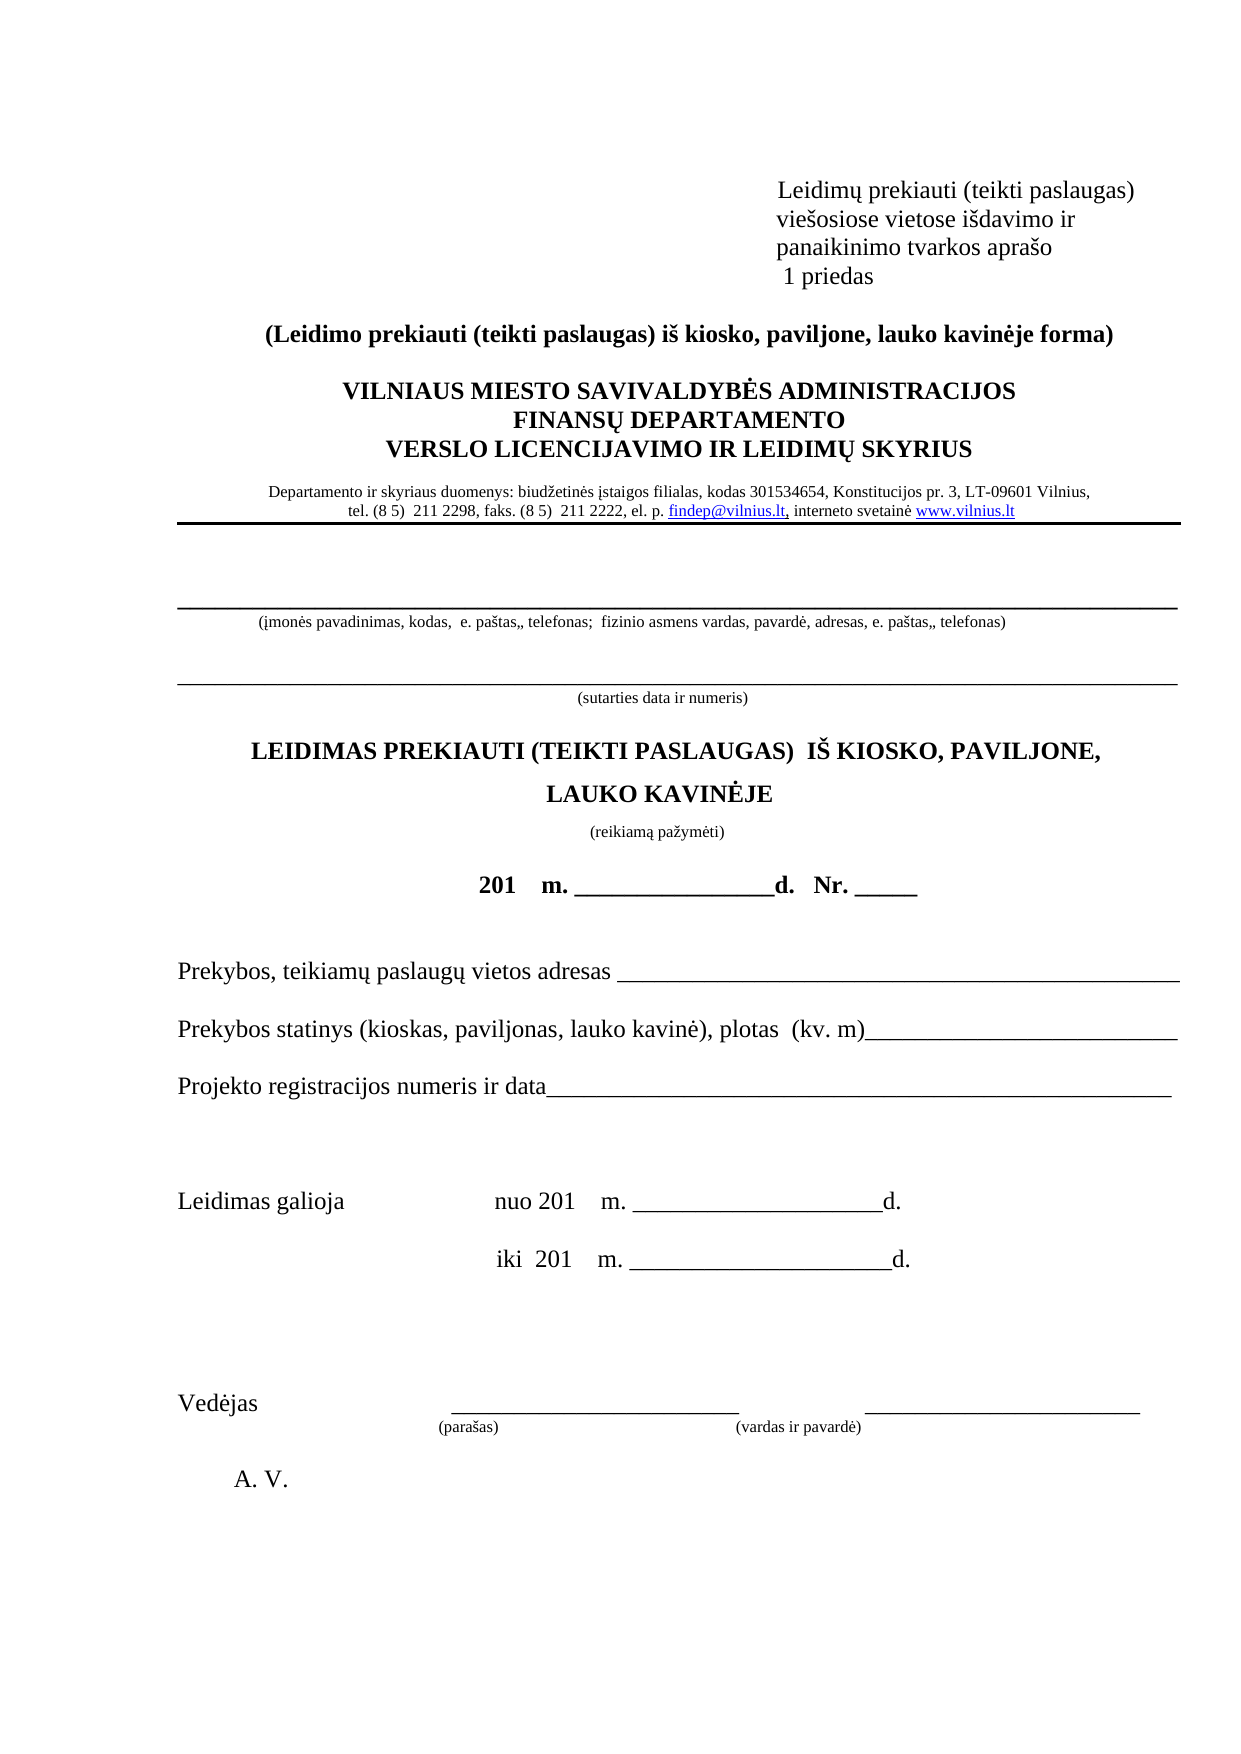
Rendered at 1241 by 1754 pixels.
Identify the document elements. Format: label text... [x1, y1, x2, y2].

text (reikiamą pažymėti) [177, 822, 1181, 841]
text ________________________________________________________________________________ [177, 659, 1181, 688]
text iki 201 m. _____________________d. [177, 1244, 1181, 1273]
text FINANSŲ DEPARTAMENTO [177, 405, 1181, 434]
text (įmonės pavadinimas, kodas, e. paštas„ telefonas; fizinio asmens vardas, pavardė, adresas, e. paštas„ telefonas) [177, 611, 1181, 631]
text 201 m. ________________d. Nr. _____ [215, 870, 1181, 899]
text ________________________________________________________________________________ [177, 583, 1181, 611]
text 1 priedas [447, 261, 1181, 290]
text Prekybos, teikiamų paslaugų vietos adresas _____________________________________________ [177, 956, 1181, 985]
text Prekybos statinys (kioskas, paviljonas, lauko kavinė), plotas (kv. m)_________________________ [177, 1014, 1181, 1043]
text (parašas) (vardas ir pavardė) [177, 1416, 1181, 1436]
text VERSLO LICENCIJAVIMO IR LEIDIMŲ SKYRIUS [177, 434, 1181, 462]
text Projekto registracijos numeris ir data__________________________________________________ [177, 1071, 1181, 1100]
text Vedėjas _______________________ ______________________ [177, 1388, 1181, 1416]
text Departamento ir skyriaus duomenys: biudžetinės įstaigos filialas, kodas 301534654, Konstitucijos pr. 3, LT-09601 Vilnius, [177, 482, 1181, 501]
text A. V. [177, 1464, 1181, 1493]
text LAUKO KAVINĖJE [177, 779, 1181, 808]
text LEIDIMAS PREKIAUTI (TEIKTI PASLAUGAS) IŠ KIOSKO, PAVILJONE, [177, 736, 1181, 765]
text (Leidimo prekiauti (teikti paslaugas) iš kiosko, paviljone, lauko kavinėje forma) [177, 319, 1181, 347]
text (sutarties data ir numeris) [177, 688, 1181, 707]
text viešosiose vietose išdavimo ir panaikinimo tvarkos aprašo [776, 204, 1181, 261]
text Leidimų prekiauti (teikti paslaugas) [642, 175, 1181, 204]
text Leidimas galioja nuo 201 m. ____________________d. [177, 1186, 1181, 1215]
text VILNIAUS MIESTO SAVIVALDYBĖS ADMINISTRACIJOS [177, 376, 1181, 405]
text tel. (8 5) 211 2298, faks. (8 5) 211 2222, el. p. findep@vilnius.lt, interneto svetainė www.vilnius.lt [177, 501, 1181, 522]
